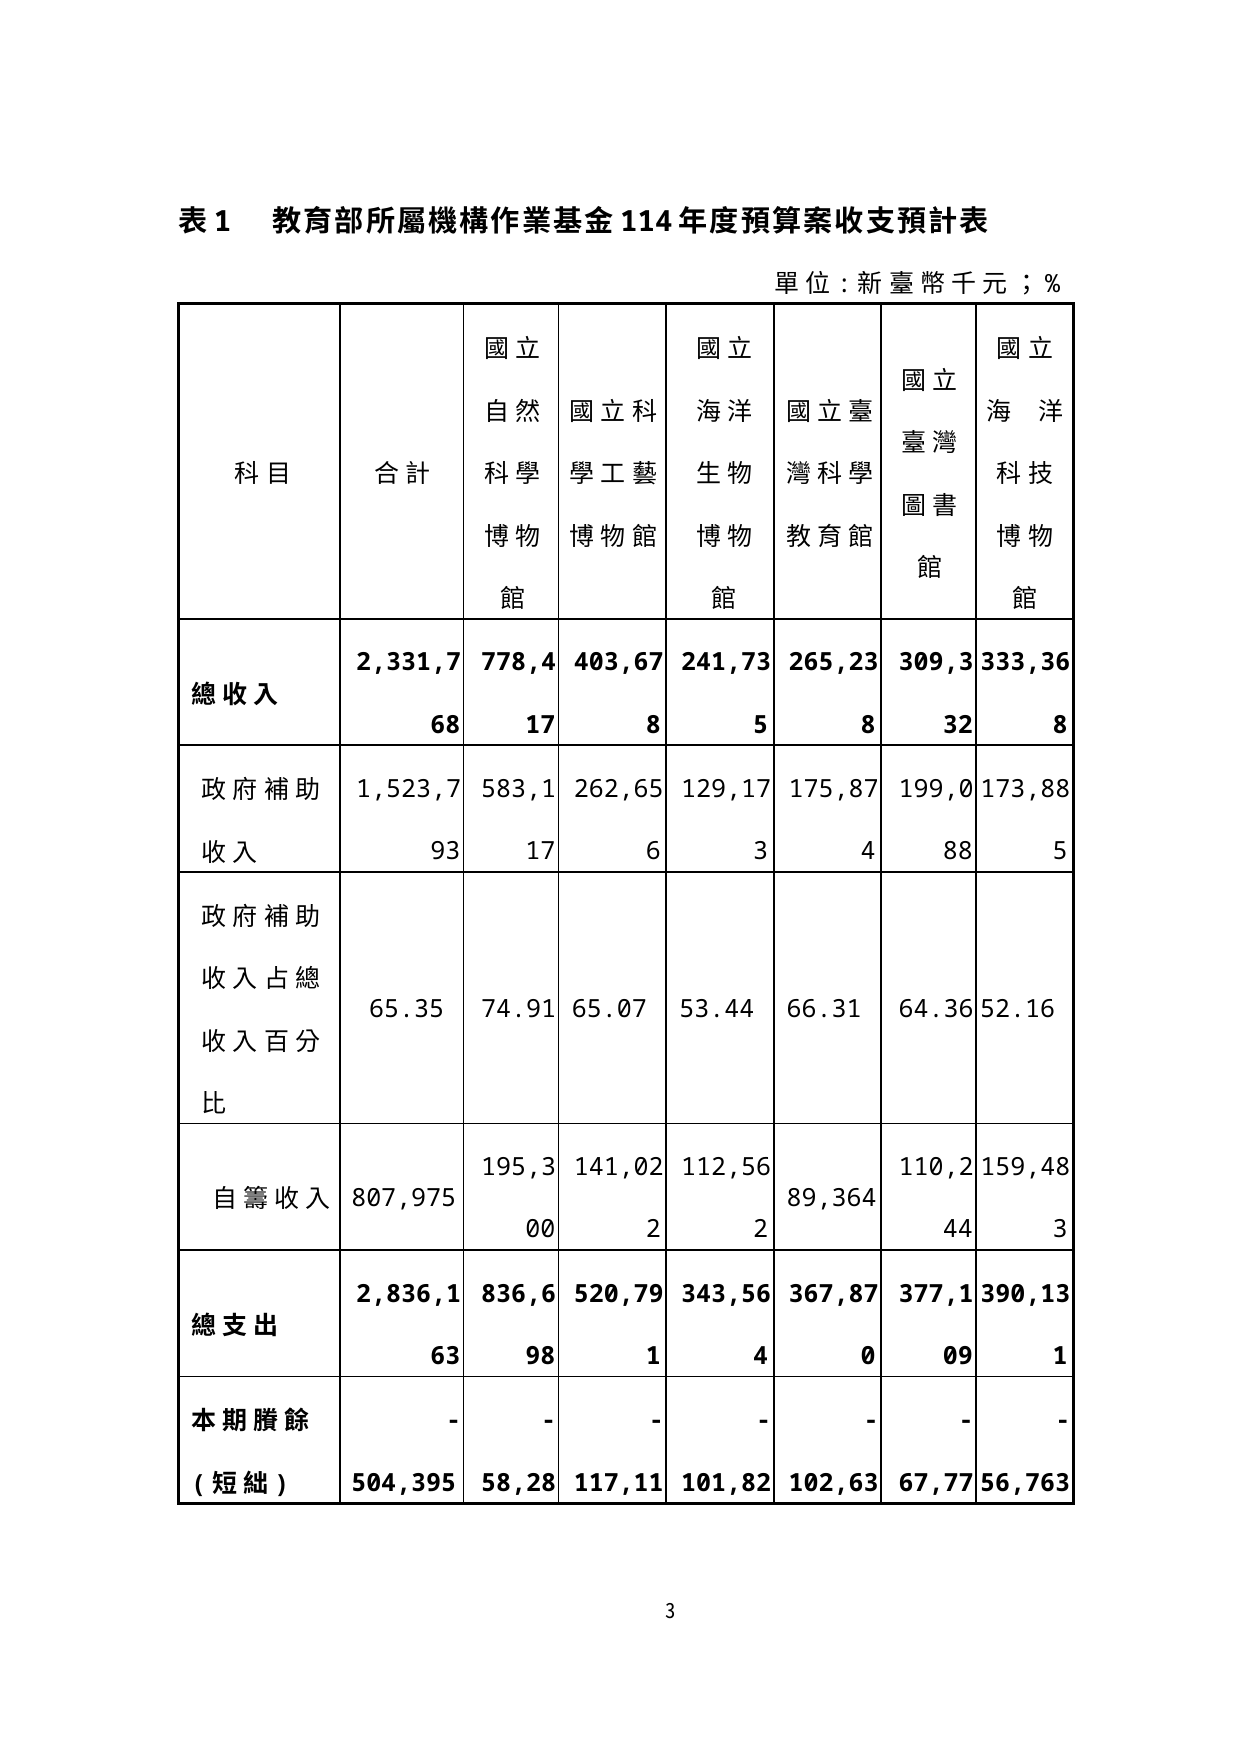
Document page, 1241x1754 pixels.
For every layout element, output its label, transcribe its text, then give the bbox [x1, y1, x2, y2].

table_cell 53.44 [667, 873, 773, 1122]
table_cell 343,564 [667, 1251, 773, 1376]
table_cell 65.07 [559, 873, 665, 1122]
table_cell 778,417 [464, 620, 558, 744]
table_cell 64.36 [882, 873, 975, 1122]
table_cell 74.91 [464, 873, 558, 1122]
text 表1 教育部所屬機構作業基金114年度預算案收支預計表 [177, 177, 1063, 240]
table_cell -101,82 [667, 1377, 773, 1502]
table_cell 2,331,768 [341, 620, 463, 744]
table_cell 政府補助收入 [180, 746, 339, 871]
table_cell 241,735 [667, 620, 773, 744]
table_cell 52.16 [977, 873, 1072, 1122]
table_cell 173,885 [977, 746, 1072, 871]
table_cell -102,63 [775, 1377, 880, 1502]
table_header 國立海 洋科技 博物館 [977, 305, 1072, 618]
table_cell 總支出 [180, 1251, 339, 1376]
table_header 合計 [341, 305, 463, 618]
table_header 國立海洋生物博物館 [667, 305, 773, 618]
table_cell 807,975 [341, 1124, 463, 1249]
table_cell -56,763 [977, 1377, 1072, 1502]
text 單位:新臺幣千元；% [236, 240, 1063, 302]
table_cell 367,870 [775, 1251, 880, 1376]
table_header 國立臺灣科學教育館 [775, 305, 880, 618]
table_cell 390,131 [977, 1251, 1072, 1376]
table_header 國立自然科學博物館 [464, 305, 558, 618]
table_cell -117,11 [559, 1377, 665, 1502]
table_cell -504,395 [341, 1377, 463, 1502]
table_cell 403,678 [559, 620, 665, 744]
table_cell 2,836,163 [341, 1251, 463, 1376]
table_cell 836,698 [464, 1251, 558, 1376]
table_header 國立科 學工藝 博物館 [559, 305, 665, 618]
table_cell 199,088 [882, 746, 975, 871]
table_cell 65.35 [341, 873, 463, 1122]
table_cell 政府補助收入占總收入百分比 [180, 873, 339, 1122]
table_cell -67,77 [882, 1377, 975, 1502]
table_cell 總收入 [180, 620, 339, 744]
table_cell 1,523,793 [341, 746, 463, 871]
table_cell 66.31 [775, 873, 880, 1122]
table_cell -58,28 [464, 1377, 558, 1502]
table_cell 262,656 [559, 746, 665, 871]
table_cell 195,300 [464, 1124, 558, 1249]
table_header 科目 [180, 305, 339, 618]
table_cell 159,483 [977, 1124, 1072, 1249]
table_cell 265,238 [775, 620, 880, 744]
table_cell 本期賸餘 (短絀) [180, 1377, 339, 1502]
table_cell 583,117 [464, 746, 558, 871]
table_cell 175,874 [775, 746, 880, 871]
table_cell 333,368 [977, 620, 1072, 744]
table_cell 377,109 [882, 1251, 975, 1376]
table_cell 89,364 [775, 1124, 880, 1249]
table_cell 141,022 [559, 1124, 665, 1249]
table_cell 520,791 [559, 1251, 665, 1376]
table_cell 129,173 [667, 746, 773, 871]
table_header 國立臺灣圖書館 [882, 305, 975, 618]
table_cell 112,562 [667, 1124, 773, 1249]
table_cell 309,332 [882, 620, 975, 744]
table_cell 自籌收入 [180, 1124, 339, 1249]
table_cell 110,244 [882, 1124, 975, 1249]
